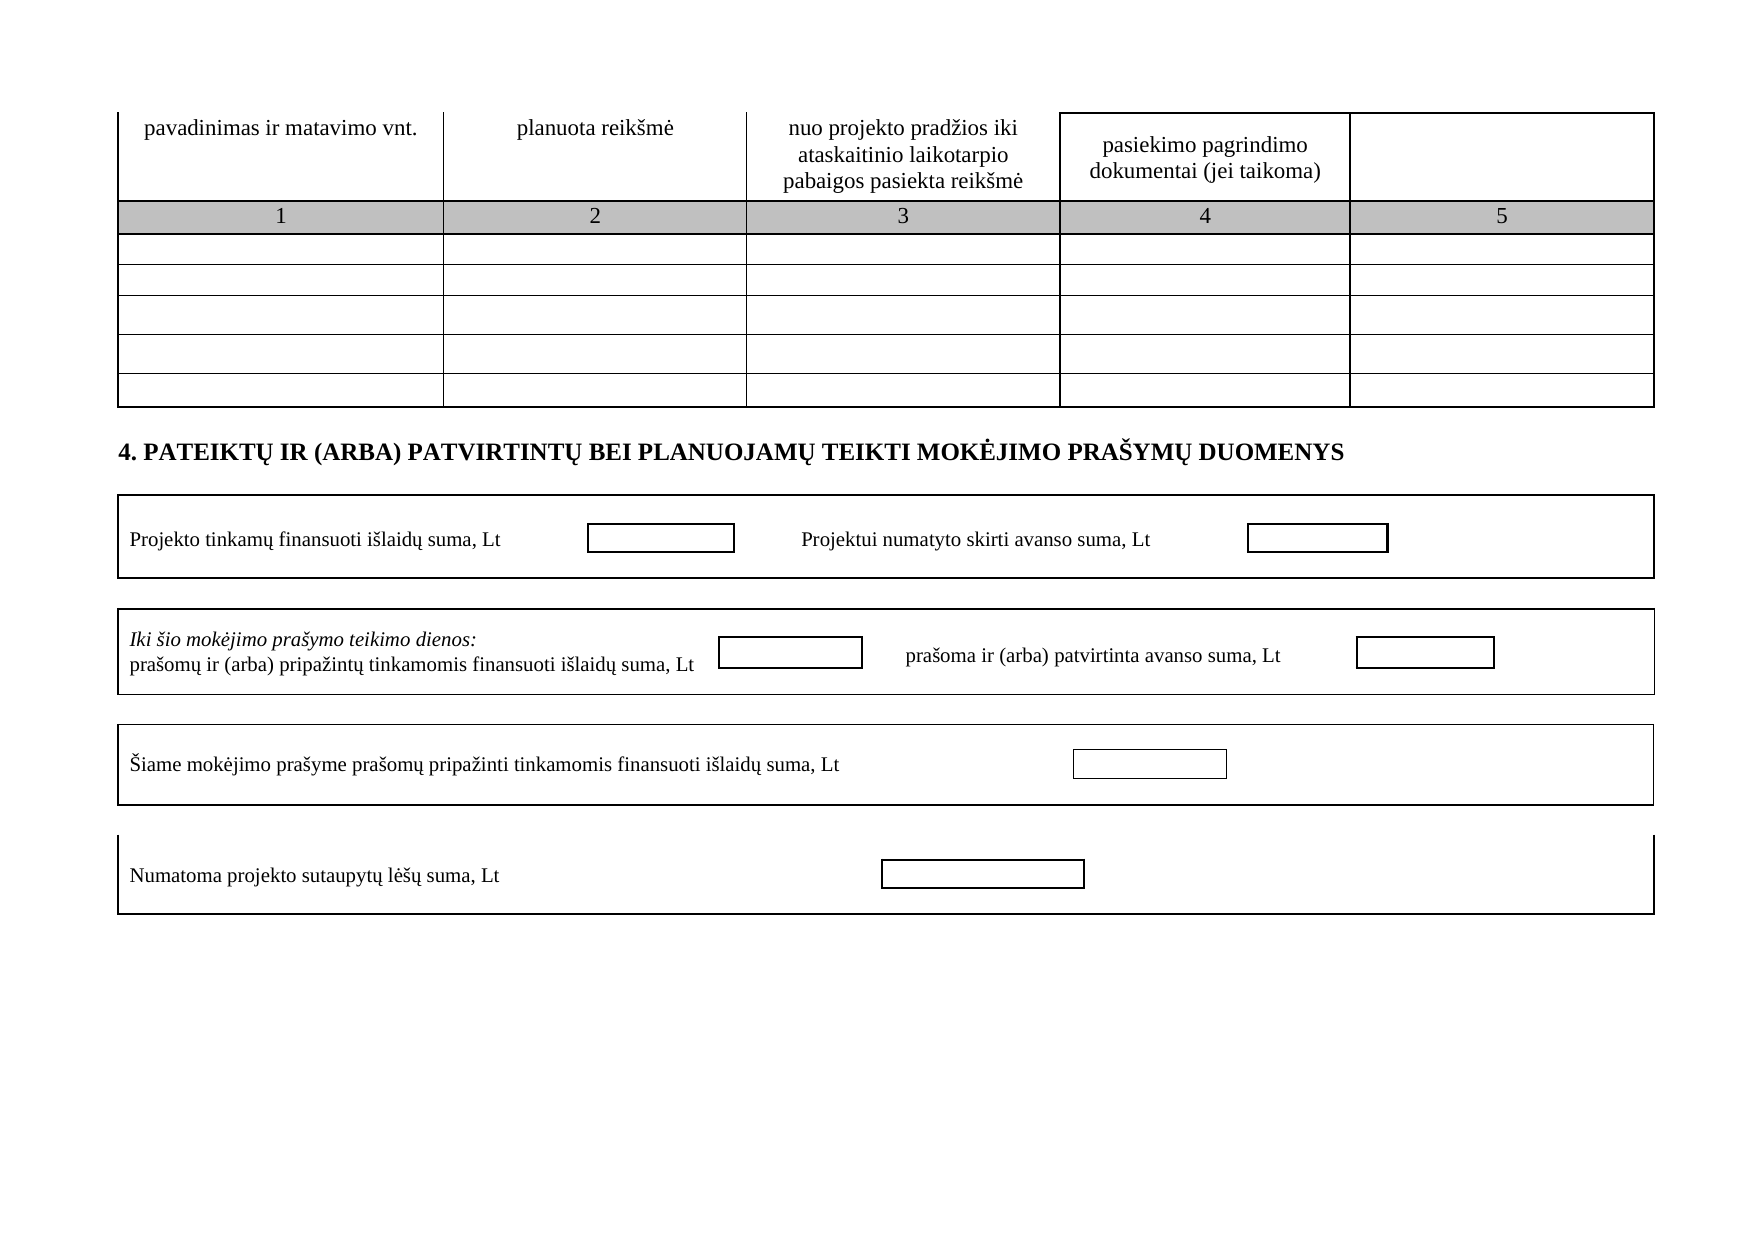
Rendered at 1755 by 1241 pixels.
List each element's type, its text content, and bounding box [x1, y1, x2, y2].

table_header [119, 496, 588, 523]
table_header [842, 835, 882, 858]
table_cell 2 [444, 202, 746, 233]
table_header [1351, 114, 1653, 200]
table_cell [1061, 296, 1349, 334]
table_cell [444, 296, 746, 334]
table_cell [119, 296, 443, 334]
table_header [1388, 496, 1653, 523]
table_cell [747, 374, 1059, 406]
table_cell [119, 235, 443, 264]
table_cell 5 [1351, 202, 1653, 233]
table_cell [1285, 859, 1653, 887]
table_header [882, 835, 1083, 858]
table_cell [119, 374, 443, 406]
text 4. PATEIKTŲ IR (ARBA) PATVIRTINTŲ BEI PLANUOJAMŲ TEIKTI MOKĖJIMO PRAŠYMŲ DUOMENYS [118, 437, 1636, 466]
table_header [1285, 835, 1653, 858]
table_header [790, 496, 1217, 523]
table_cell [1084, 887, 1285, 913]
table_cell [1061, 235, 1349, 264]
table_header [1227, 725, 1374, 749]
table_cell [862, 667, 894, 693]
table_header [734, 496, 790, 523]
table_cell [1085, 859, 1285, 887]
table_cell 4 [1061, 202, 1349, 233]
table_cell [882, 889, 1083, 913]
table_header Iki šio mokėjimo prašymo teikimo dienos: prašomų ir (arba) pripažintų tinkamomis finansuoti išlaidų suma, Lt [119, 610, 719, 693]
table_cell [720, 638, 861, 667]
table_cell [747, 335, 1059, 373]
table_header pasiekimo pagrindimo dokumentai (jei taikoma) [1061, 114, 1349, 200]
table_cell [1351, 374, 1653, 406]
table_cell [1388, 551, 1653, 577]
table_cell [1074, 779, 1227, 804]
table_cell [1217, 523, 1247, 551]
table_cell [1227, 778, 1374, 804]
table_cell [734, 551, 790, 577]
table_cell [444, 265, 746, 295]
table_cell prašoma ir (arba) patvirtinta avanso suma, Lt [894, 636, 1307, 667]
table_cell [1358, 638, 1493, 667]
table_cell [1495, 636, 1654, 667]
table_cell [119, 551, 588, 577]
table_cell [1308, 667, 1357, 693]
table_cell [894, 667, 1307, 693]
table_cell [1061, 265, 1349, 295]
table_cell [1217, 551, 1248, 577]
table_cell [1061, 335, 1349, 373]
table_cell [1248, 553, 1387, 577]
table_cell 3 [747, 202, 1059, 233]
table_cell nuo projekto pradžios iki ataskaitinio laikotarpio pabaigos pasiekta reikšmė [747, 112, 1059, 200]
table_cell [790, 551, 1217, 577]
table_cell [883, 861, 1083, 887]
table_cell [1374, 749, 1653, 777]
table_header [119, 835, 842, 858]
table_cell [119, 335, 443, 373]
table_cell planuota reikšmė [444, 112, 746, 200]
table_cell [735, 523, 790, 551]
table_cell [1249, 525, 1386, 551]
table_header [1357, 610, 1494, 636]
table_cell Projekto tinkamų finansuoti išlaidų suma, Lt [119, 523, 587, 551]
table_cell [1061, 374, 1349, 406]
table_header [588, 496, 733, 523]
table_cell [588, 553, 733, 577]
table_cell [444, 335, 746, 373]
table_cell [1074, 750, 1226, 777]
table_cell [1308, 636, 1356, 667]
table_cell [842, 859, 881, 887]
table_header [894, 610, 1307, 636]
table_cell [747, 265, 1059, 295]
table_cell [1227, 749, 1374, 777]
table_cell [444, 235, 746, 264]
table_cell [1351, 296, 1653, 334]
table_header [1248, 496, 1387, 523]
table_header [1084, 835, 1285, 858]
table_cell [1351, 235, 1653, 264]
table_cell [1389, 523, 1653, 551]
table_header [1074, 725, 1227, 749]
table_cell [1285, 887, 1653, 913]
table_cell [119, 265, 443, 295]
table_header [1217, 496, 1248, 523]
table_cell [444, 374, 746, 406]
table_cell [1351, 265, 1653, 295]
table_cell 1 [119, 202, 443, 233]
table_cell pavadinimas ir matavimo vnt. [119, 112, 443, 200]
table_cell Numatoma projekto sutaupytų lėšų suma, Lt [119, 859, 842, 887]
table_header [719, 610, 862, 636]
table_header [862, 610, 894, 636]
table_cell [1351, 335, 1653, 373]
table_cell [1374, 778, 1653, 804]
table_cell [747, 296, 1059, 334]
table_header [1494, 610, 1654, 636]
table_header [1374, 725, 1653, 749]
table_cell [1357, 669, 1494, 693]
table_cell [863, 636, 894, 667]
table_cell [1494, 667, 1654, 693]
table_cell [119, 887, 842, 913]
table_cell [719, 669, 862, 693]
table_cell [842, 887, 882, 913]
table_cell [589, 525, 733, 551]
table_cell Projektui numatyto skirti avanso suma, Lt [790, 523, 1217, 551]
table_cell [747, 235, 1059, 264]
table_header [1308, 610, 1357, 636]
table_header Šiame mokėjimo prašyme prašomų pripažinti tinkamomis finansuoti išlaidų suma, Lt [119, 725, 1074, 804]
